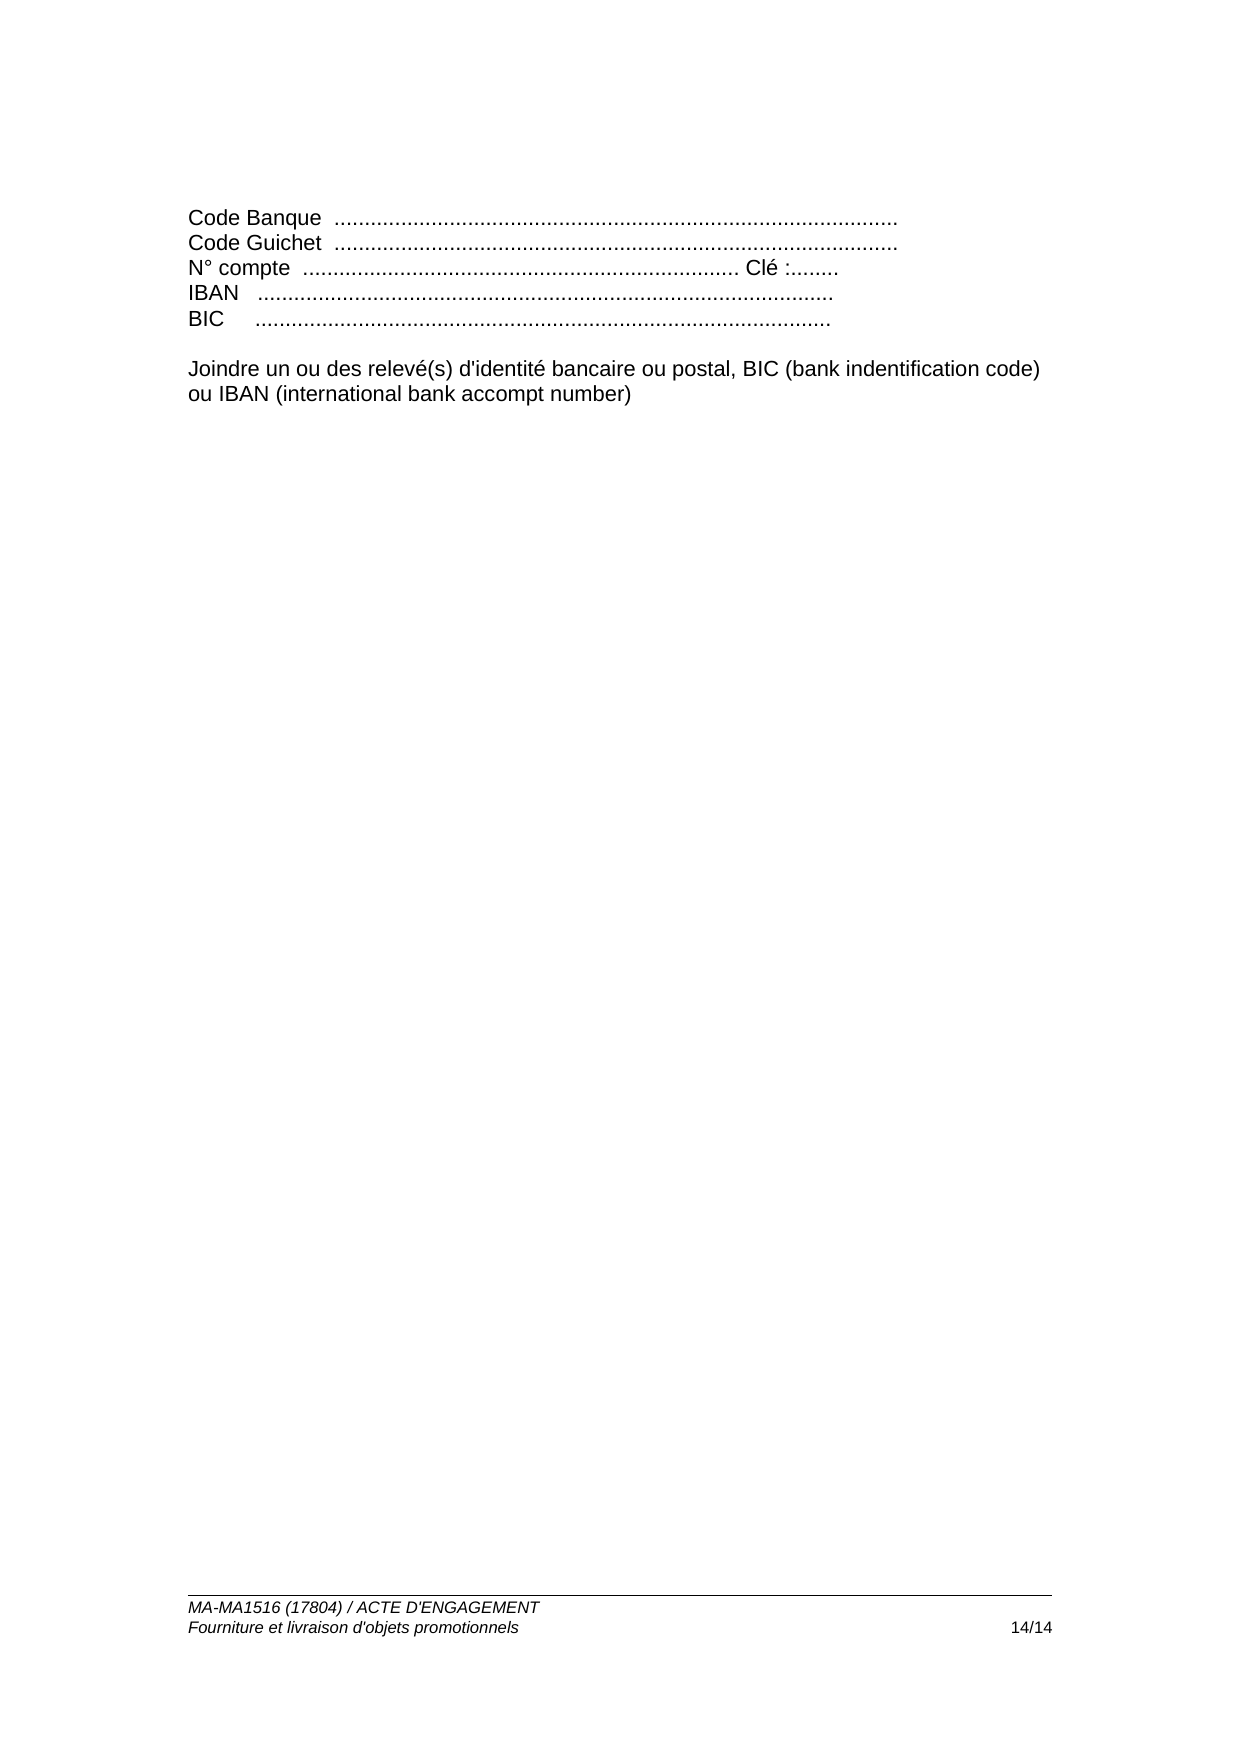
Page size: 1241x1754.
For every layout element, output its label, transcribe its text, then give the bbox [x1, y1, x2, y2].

text BIC ............................................................................................... [188, 305, 1052, 331]
text Code Banque ............................................................................................. [188, 204, 1052, 230]
text N° compte ........................................................................ Clé :........ [188, 255, 1052, 280]
text Joindre un ou des relevé(s) d'identité bancaire ou postal, BIC (bank indentification code) ou IBAN (international bank accompt number) [188, 356, 1052, 406]
text IBAN ............................................................................................... [188, 280, 1052, 305]
text Code Guichet ............................................................................................. [188, 230, 1052, 255]
